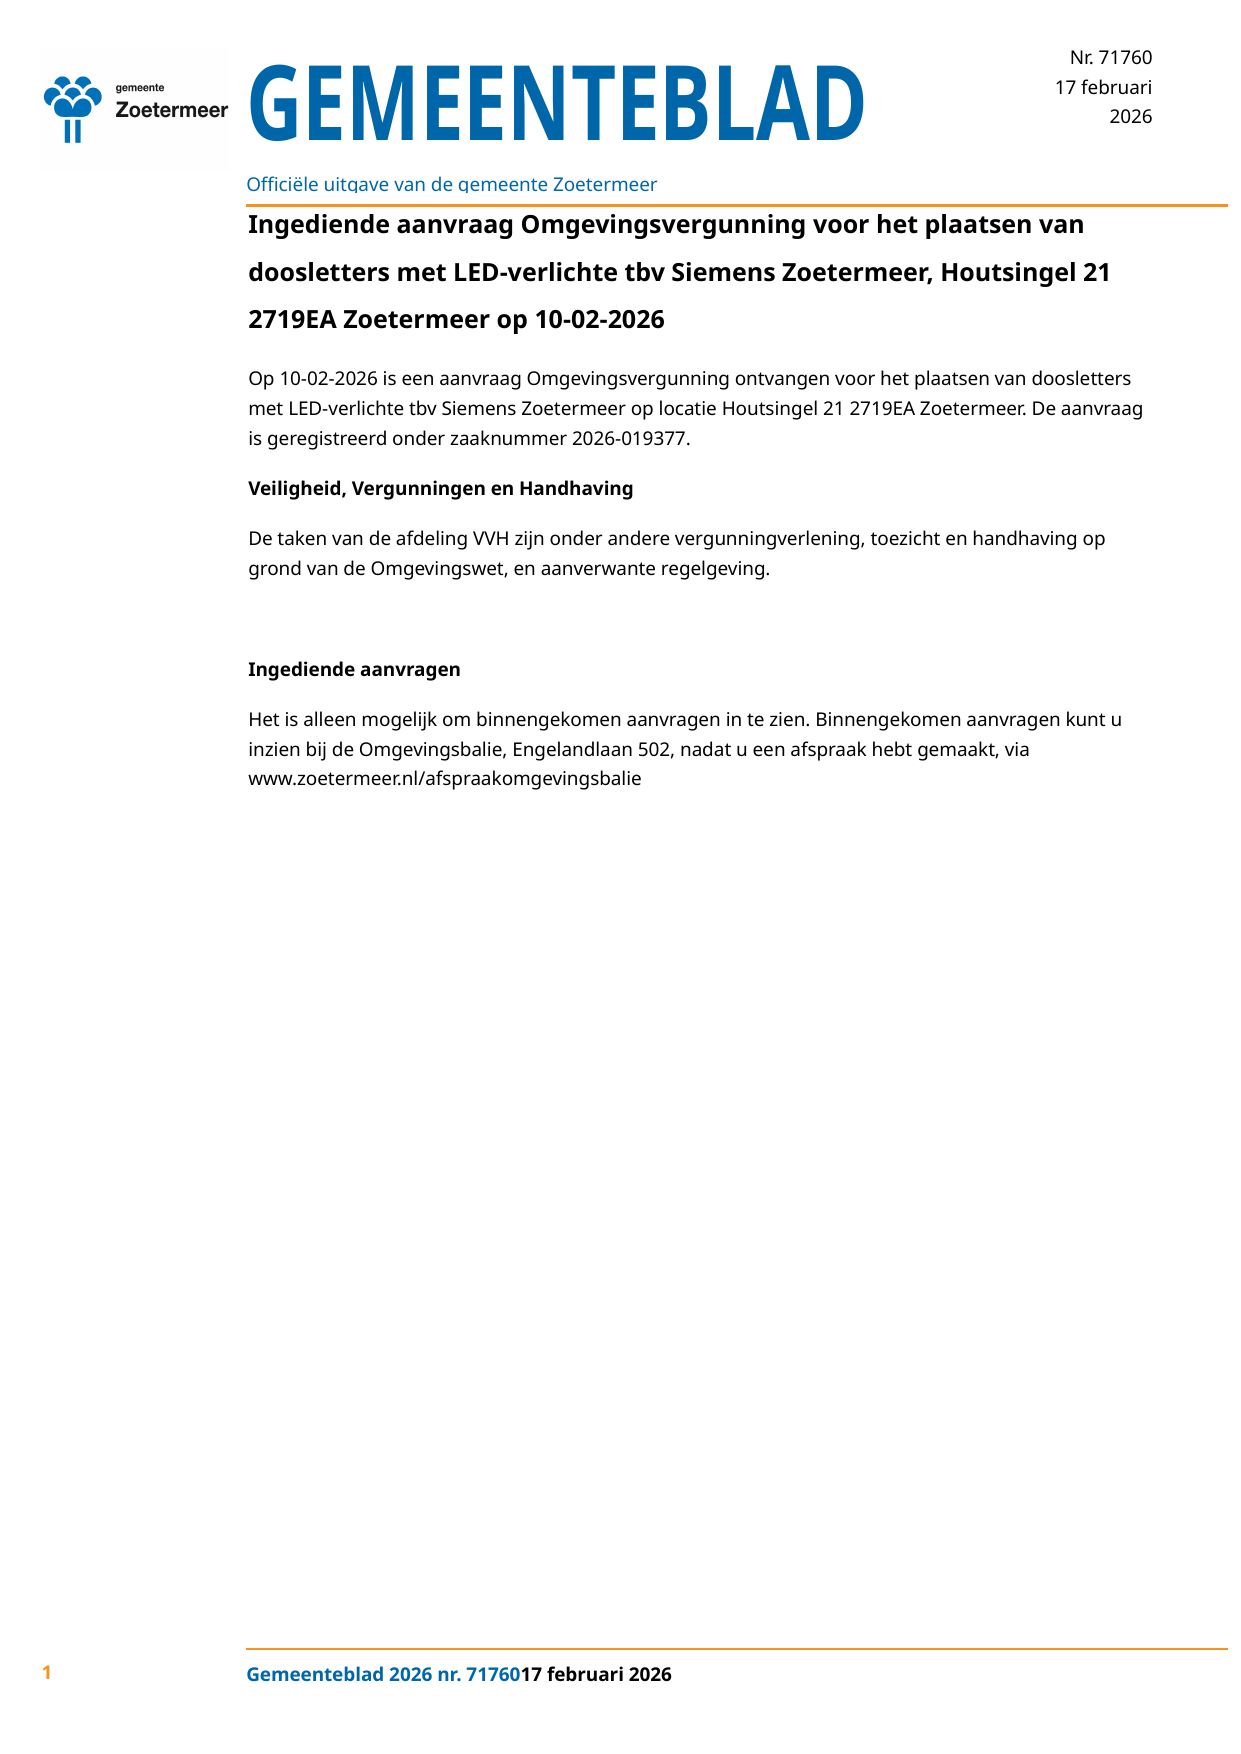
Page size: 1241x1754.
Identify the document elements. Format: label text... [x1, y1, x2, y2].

text Het is alleen mogelijk om binnengekomen aanvragen in te zien. Binnengekomen aanvragen kunt u inzien bij de Omgevingsbalie, Engelandlaan 502, nadat u een afspraak hebt gemaakt, via www.zoetermeer.nl/afspraakomgevingsbalie [248, 706, 1152, 791]
text Veiligheid, Vergunningen en Handhaving [248, 475, 1152, 501]
picture [41, 47, 231, 172]
text Op 10-02-2026 is een aanvraag Omgevingsvergunning ontvangen voor het plaatsen van doosletters met LED-verlichte tbv Siemens Zoetermeer op locatie Houtsingel 21 2719EA Zoetermeer. De aanvraag is geregistreerd onder zaaknummer 2026-019377. [248, 366, 1152, 450]
text Ingediende aanvragen [248, 656, 1152, 682]
text Ingediende aanvraag Omgevingsvergunning voor het plaatsen van doosletters met LED-verlichte tbv Siemens Zoetermeer, Houtsingel 21 2719EA Zoetermeer op 10-02-2026 [248, 207, 1152, 336]
text De taken van de afdeling VVH zijn onder andere vergunningverlening, toezicht en handhaving op grond van de Omgevingswet, en aanverwante regelgeving. [248, 526, 1152, 581]
